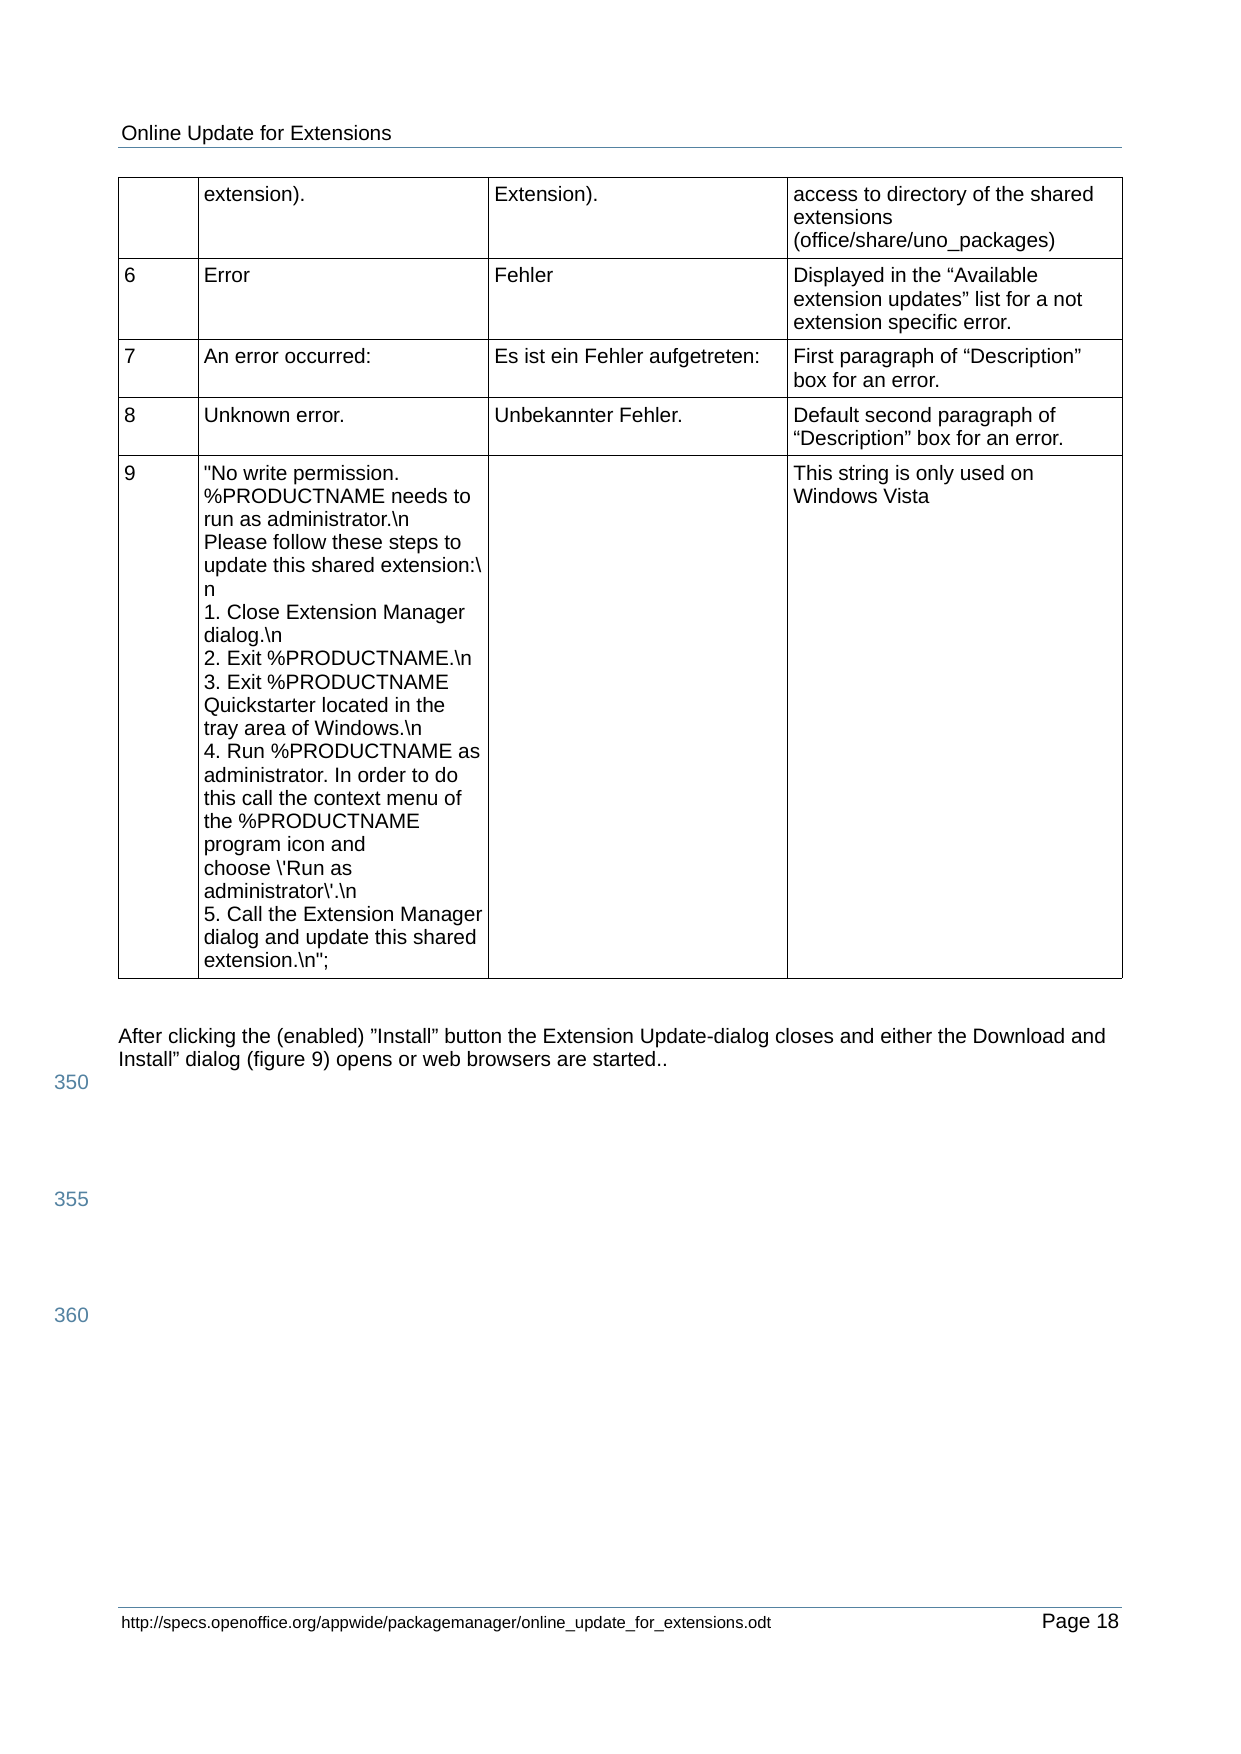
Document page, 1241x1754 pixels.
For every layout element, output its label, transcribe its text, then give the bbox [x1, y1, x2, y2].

table_cell "No write permission. %PRODUCTNAME needs to run as administrator.\n Please follow these steps to update this shared extension:\n 1. Close Extension Manager dialog.\n 2. Exit %PRODUCTNAME.\n 3. Exit %PRODUCTNAME Quickstarter located in the tray area of Windows.\n 4. Run %PRODUCTNAME as administrator. In order to do this call the context menu of the %PRODUCTNAME program icon and choose \'Run as administrator\'.\n 5. Call the Extension Manager dialog and update this shared extension.\n"; [199, 456, 488, 978]
table_cell An error occurred: [199, 340, 488, 397]
table_cell Extension). [489, 178, 787, 258]
table_cell This string is only used on Windows Vista [788, 456, 1122, 978]
table_cell 9 [119, 456, 198, 978]
table_cell 7 [119, 340, 198, 397]
table_cell Unknown error. [199, 398, 488, 455]
table_cell Fehler [489, 259, 787, 339]
table_cell access to directory of the shared extensions (office/share/uno_packages) [788, 178, 1122, 258]
table_cell Default second paragraph of “Description” box for an error. [788, 398, 1122, 455]
table_cell [119, 178, 198, 258]
table_cell 6 [119, 259, 198, 339]
table_cell Displayed in the “Available extension updates” list for a not extension specific error. [788, 259, 1122, 339]
text After clicking the (enabled) ”Install” button the Extension Update-dialog closes and either the Download and Install” dialog (figure 9) opens or web browsers are started.. [118, 1024, 1122, 1071]
table_cell Unbekannter Fehler. [489, 398, 787, 455]
table_cell extension). [199, 178, 488, 258]
table_cell [489, 456, 787, 978]
table_cell Error [199, 259, 488, 339]
table_cell Es ist ein Fehler aufgetreten: [489, 340, 787, 397]
table_cell First paragraph of “Description” box for an error. [788, 340, 1122, 397]
table_cell 8 [119, 398, 198, 455]
